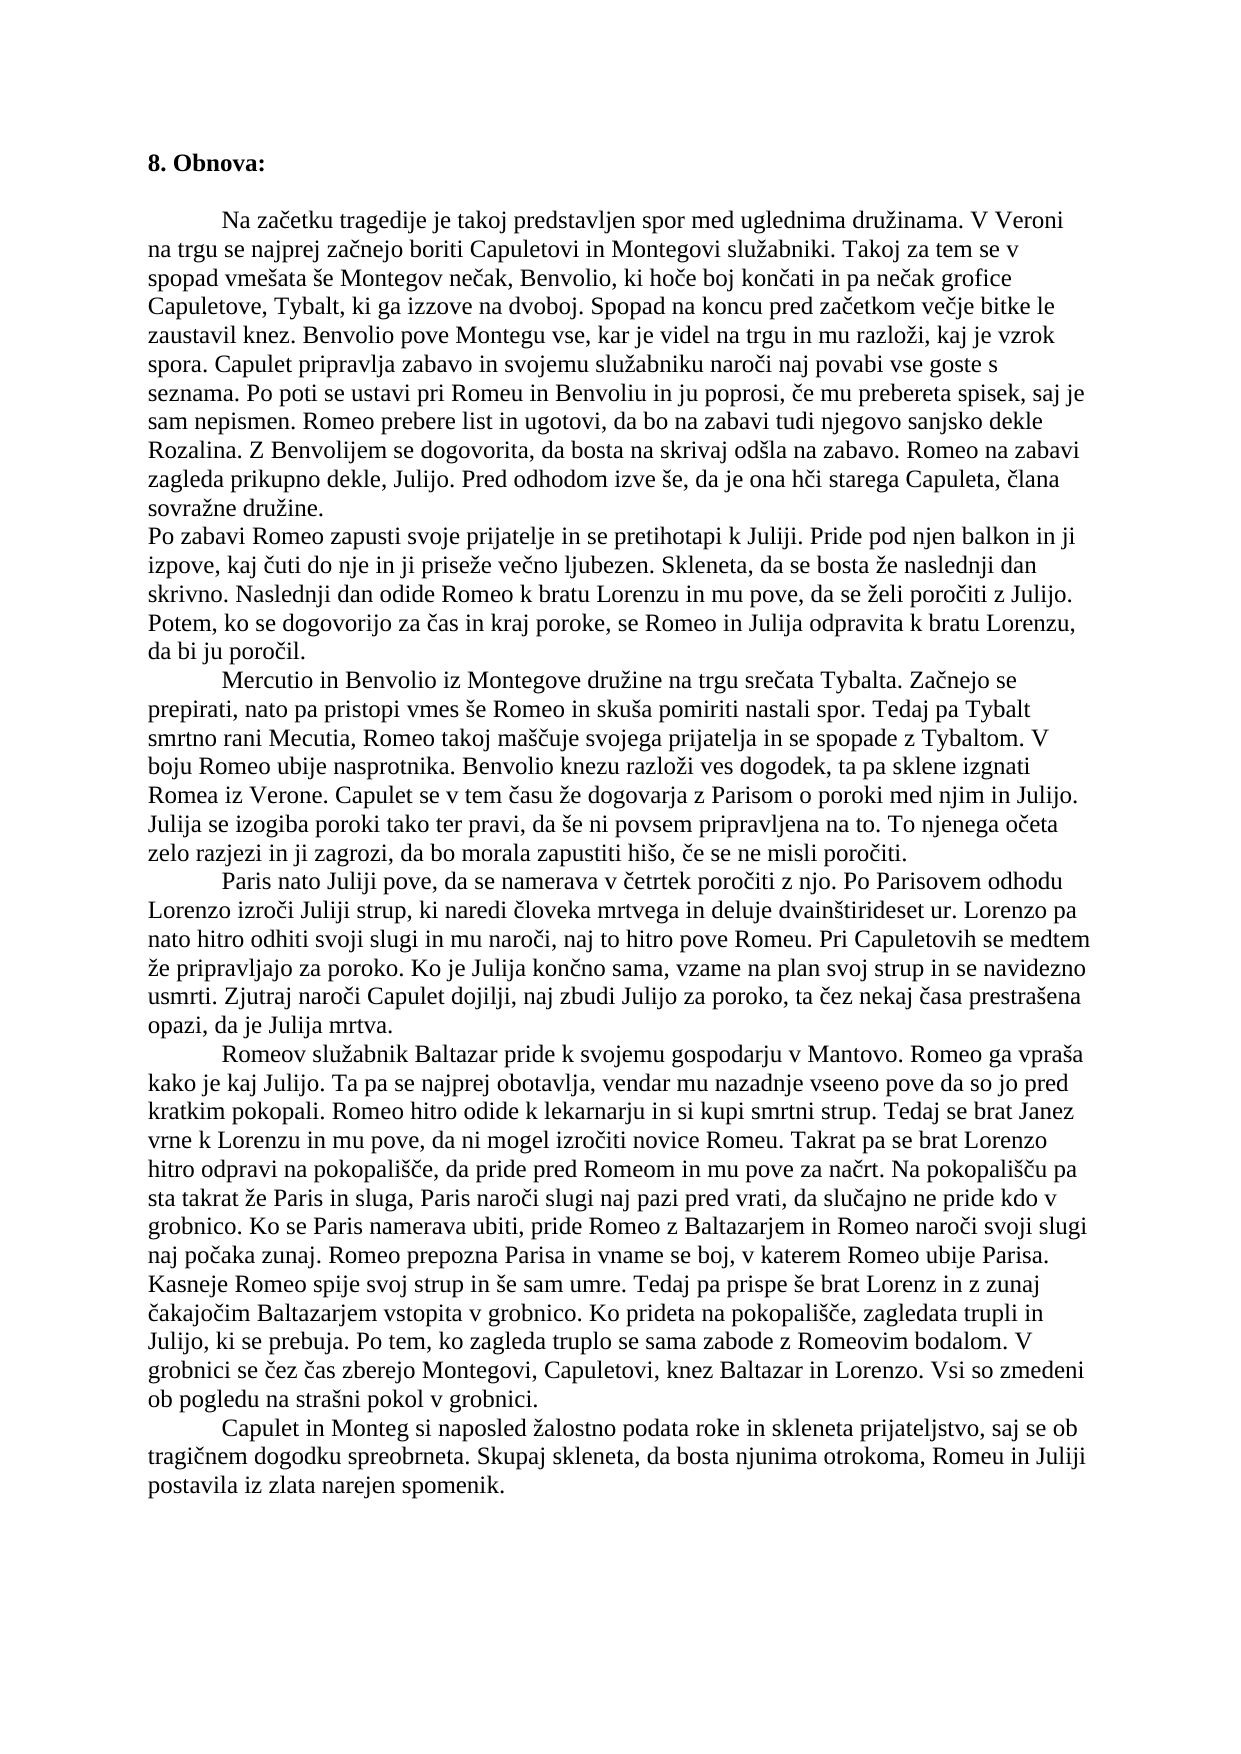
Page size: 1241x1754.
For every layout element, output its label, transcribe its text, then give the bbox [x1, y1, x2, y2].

text Paris nato Juliji pove, da se namerava v četrtek poročiti z njo. Po Parisovem odhodu Lorenzo izroči Juliji strup, ki naredi človeka mrtvega in deluje dvainštirideset ur. Lorenzo pa nato hitro odhiti svoji slugi in mu naroči, naj to hitro pove Romeu. Pri Capuletovih se medtem že pripravljajo za poroko. Ko je Julija končno sama, vzame na plan svoj strup in se navidezno usmrti. Zjutraj naroči Capulet dojilji, naj zbudi Julijo za poroko, ta čez nekaj časa prestrašena opazi, da je Julija mrtva. Romeov služabnik Baltazar pride k svojemu gospodarju v Mantovo. Romeo ga vpraša kako je kaj Julijo. Ta pa se najprej obotavlja, vendar mu nazadnje vseeno pove da so jo pred kratkim pokopali. Romeo hitro odide k lekarnarju in si kupi smrtni strup. Tedaj se brat Janez vrne k Lorenzu in mu pove, da ni mogel izročiti novice Romeu. Takrat pa se brat Lorenzo hitro odpravi na pokopališče, da pride pred Romeom in mu pove za načrt. Na pokopališču pa sta takrat že Paris in sluga, Paris naroči slugi naj pazi pred vrati, da slučajno ne pride kdo v grobnico. Ko se Paris namerava ubiti, pride Romeo z Baltazarjem in Romeo naroči svoji slugi naj počaka zunaj. Romeo prepozna Parisa in vname se boj, v katerem Romeo ubije Parisa. Kasneje Romeo spije svoj strup in še sam umre. Tedaj pa prispe še brat Lorenz in z zunaj čakajočim Baltazarjem vstopita v grobnico. Ko prideta na pokopališče, zagledata trupli in Julijo, ki se prebuja. Po tem, ko zagleda truplo se sama zabode z Romeovim bodalom. V grobnici se čez čas zberejo Montegovi, Capuletovi, knez Baltazar in Lorenzo. Vsi so zmedeni ob pogledu na strašni pokol v grobnici. Capulet in Monteg si naposled žalostno podata roke in skleneta prijateljstvo, saj se ob tragičnem dogodku spreobrneta. Skupaj skleneta, da bosta njunima otrokoma, Romeu in Juliji postavila iz zlata narejen spomenik. [148, 866, 1093, 1499]
text Mercutio in Benvolio iz Montegove družine na trgu srečata Tybalta. Začnejo se prepirati, nato pa pristopi vmes še Romeo in skuša pomiriti nastali spor. Tedaj pa Tybalt smrtno rani Mecutia, Romeo takoj maščuje svojega prijatelja in se spopade z Tybaltom. V boju Romeo ubije nasprotnika. Benvolio knezu razloži ves dogodek, ta pa sklene izgnati Romea iz Verone. Capulet se v tem času že dogovarja z Parisom o poroki med njim in Julijo. Julija se izogiba poroki tako ter pravi, da še ni povsem pripravljena na to. To njenega očeta zelo razjezi in ji zagrozi, da bo morala zapustiti hišo, če se ne misli poročiti. [148, 665, 1093, 866]
text Na začetku tragedije je takoj predstavljen spor med uglednima družinama. V Veroni na trgu se najprej začnejo boriti Capuletovi in Montegovi služabniki. Takoj za tem se v spopad vmešata še Montegov nečak, Benvolio, ki hoče boj končati in pa nečak grofice Capuletove, Tybalt, ki ga izzove na dvoboj. Spopad na koncu pred začetkom večje bitke le zaustavil knez. Benvolio pove Montegu vse, kar je videl na trgu in mu razloži, kaj je vzrok spora. Capulet pripravlja zabavo in svojemu služabniku naroči naj povabi vse goste s seznama. Po poti se ustavi pri Romeu in Benvoliu in ju poprosi, če mu prebereta spisek, saj je sam nepismen. Romeo prebere list in ugotovi, da bo na zabavi tudi njegovo sanjsko dekle Rozalina. Z Benvolijem se dogovorita, da bosta na skrivaj odšla na zabavo. Romeo na zabavi zagleda prikupno dekle, Julijo. Pred odhodom izve še, da je ona hči starega Capuleta, člana sovražne družine. [148, 205, 1093, 521]
text 8. Obnova: [148, 148, 1093, 176]
text Po zabavi Romeo zapusti svoje prijatelje in se pretihotapi k Juliji. Pride pod njen balkon in ji izpove, kaj čuti do nje in ji priseže večno ljubezen. Skleneta, da se bosta že naslednji dan skrivno. Naslednji dan odide Romeo k bratu Lorenzu in mu pove, da se želi poročiti z Julijo. Potem, ko se dogovorijo za čas in kraj poroke, se Romeo in Julija odpravita k bratu Lorenzu, da bi ju poročil. [148, 521, 1093, 665]
